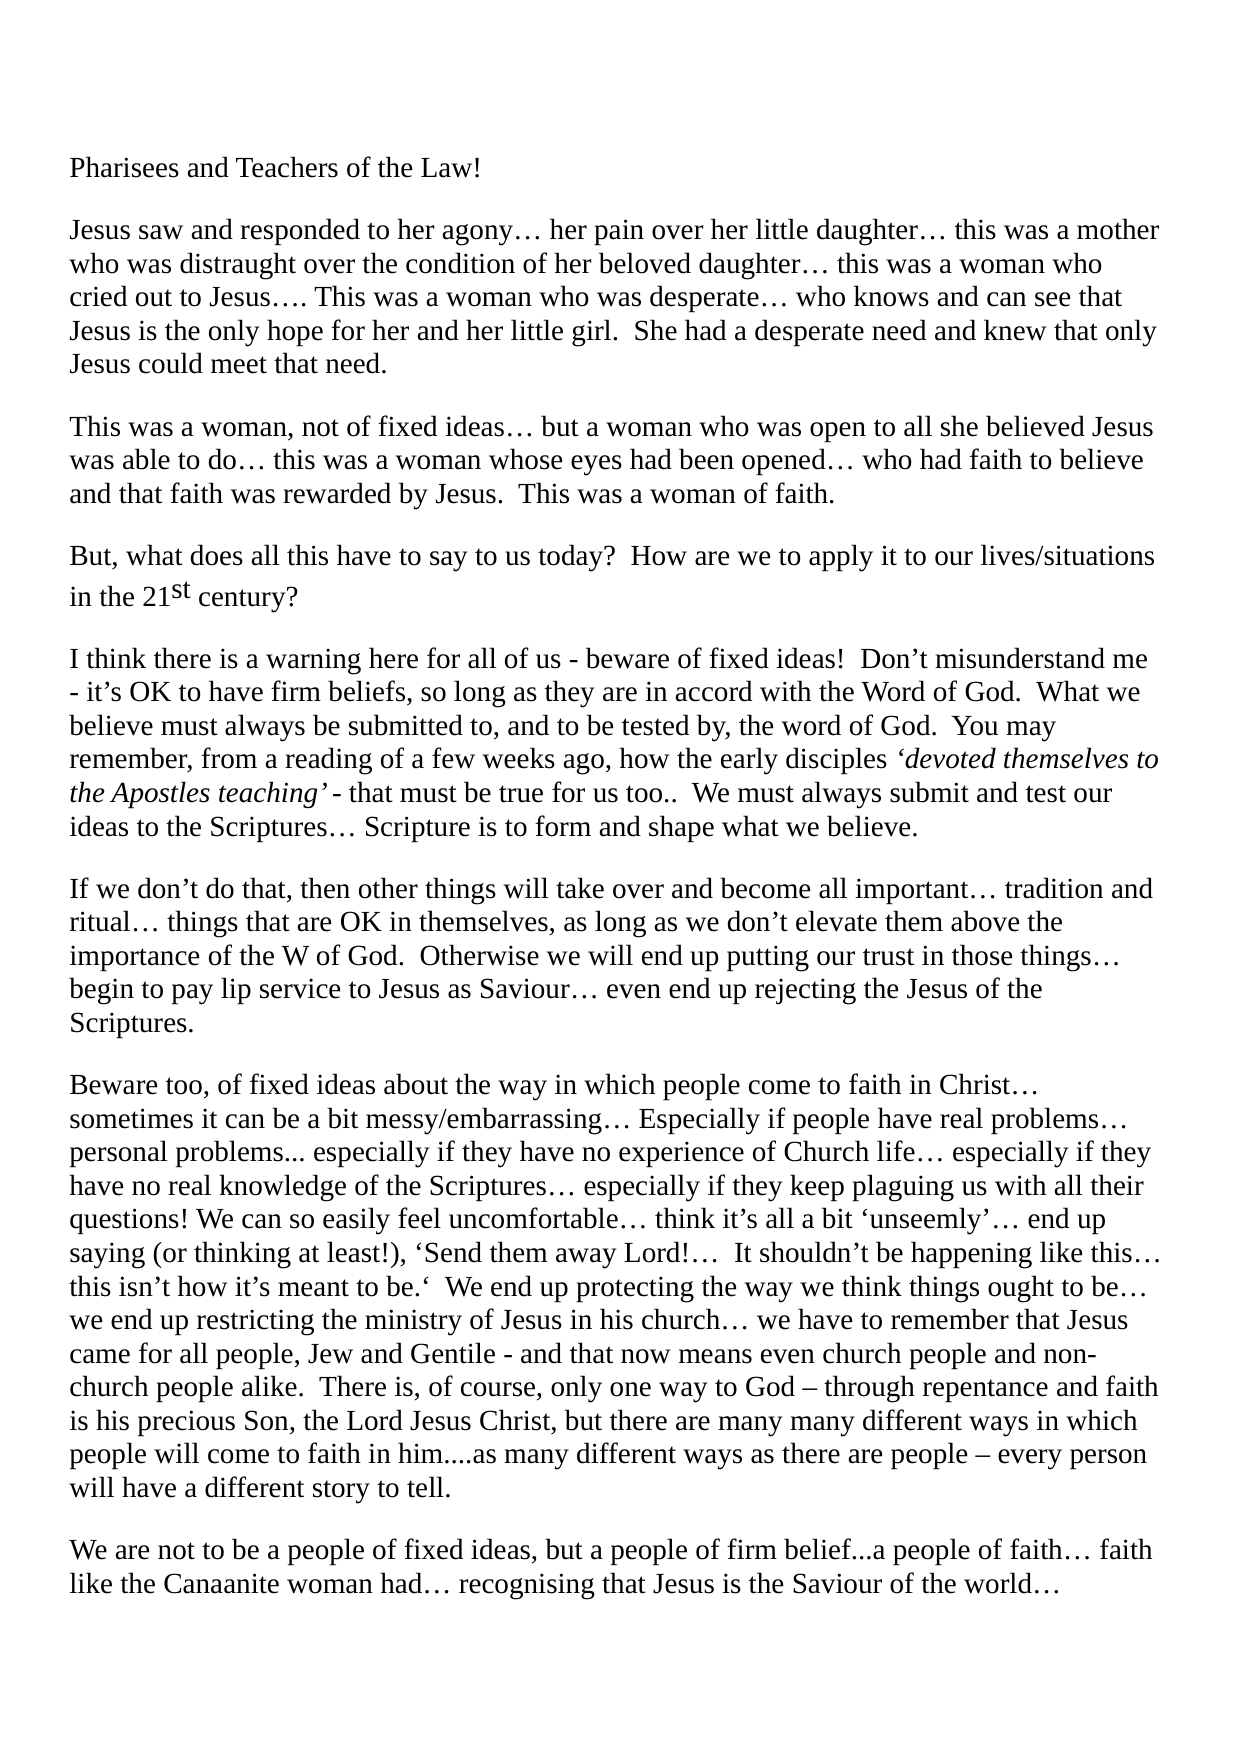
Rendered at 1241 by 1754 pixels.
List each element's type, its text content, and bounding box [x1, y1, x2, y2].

text If we don’t do that, then other things will take over and become all important… tradition and ritual… things that are OK in themselves, as long as we don’t elevate them above the importance of the W of God. Otherwise we will end up putting our trust in those things… begin to pay lip service to Jesus as Saviour… even end up rejecting the Jesus of the Scriptures. [69, 871, 1162, 1039]
text Pharisees and Teachers of the Law! [69, 150, 1162, 183]
text Beware too, of fixed ideas about the way in which people come to faith in Christ… sometimes it can be a bit messy/embarrassing… Especially if people have real problems… personal problems... especially if they have no experience of Church life… especially if they have no real knowledge of the Scriptures… especially if they keep plaguing us with all their questions! We can so easily feel uncomfortable… think it’s all a bit ‘unseemly’… end up saying (or thinking at least!), ‘Send them away Lord!… It shouldn’t be happening like this… this isn’t how it’s meant to be.‘ We end up protecting the way we think things ought to be… we end up restricting the ministry of Jesus in his church… we have to remember that Jesus came for all people, Jew and Gentile - and that now means even church people and non-church people alike. There is, of course, only one way to God – through repentance and faith is his precious Son, the Lord Jesus Christ, but there are many many different ways in which people will come to faith in him....as many different ways as there are people – every person will have a different story to tell. [69, 1067, 1162, 1503]
text We are not to be a people of fixed ideas, but a people of firm belief...a people of faith… faith like the Canaanite woman had… recognising that Jesus is the Saviour of the world… [69, 1532, 1162, 1599]
text I think there is a warning here for all of us - beware of fixed ideas! Don’t misunderstand me - it’s OK to have firm beliefs, so long as they are in accord with the Word of God. What we believe must always be submitted to, and to be tested by, the word of God. You may remember, from a reading of a few weeks ago, how the early disciples ‘devoted themselves to the Apostles teaching’ - that must be true for us too.. We must always submit and test our ideas to the Scriptures… Scripture is to form and shape what we believe. [69, 641, 1162, 842]
text Jesus saw and responded to her agony… her pain over her little daughter… this was a mother who was distraught over the condition of her beloved daughter… this was a woman who cried out to Jesus…. This was a woman who was desperate… who knows and can see that Jesus is the only hope for her and her little girl. She had a desperate need and knew that only Jesus could meet that need. [69, 212, 1162, 380]
text But, what does all this have to say to us today? How are we to apply it to our lives/situations in the 21st century? [69, 538, 1162, 612]
text This was a woman, not of fixed ideas… but a woman who was open to all she believed Jesus was able to do… this was a woman whose eyes had been opened… who had faith to believe and that faith was rewarded by Jesus. This was a woman of faith. [69, 409, 1162, 509]
